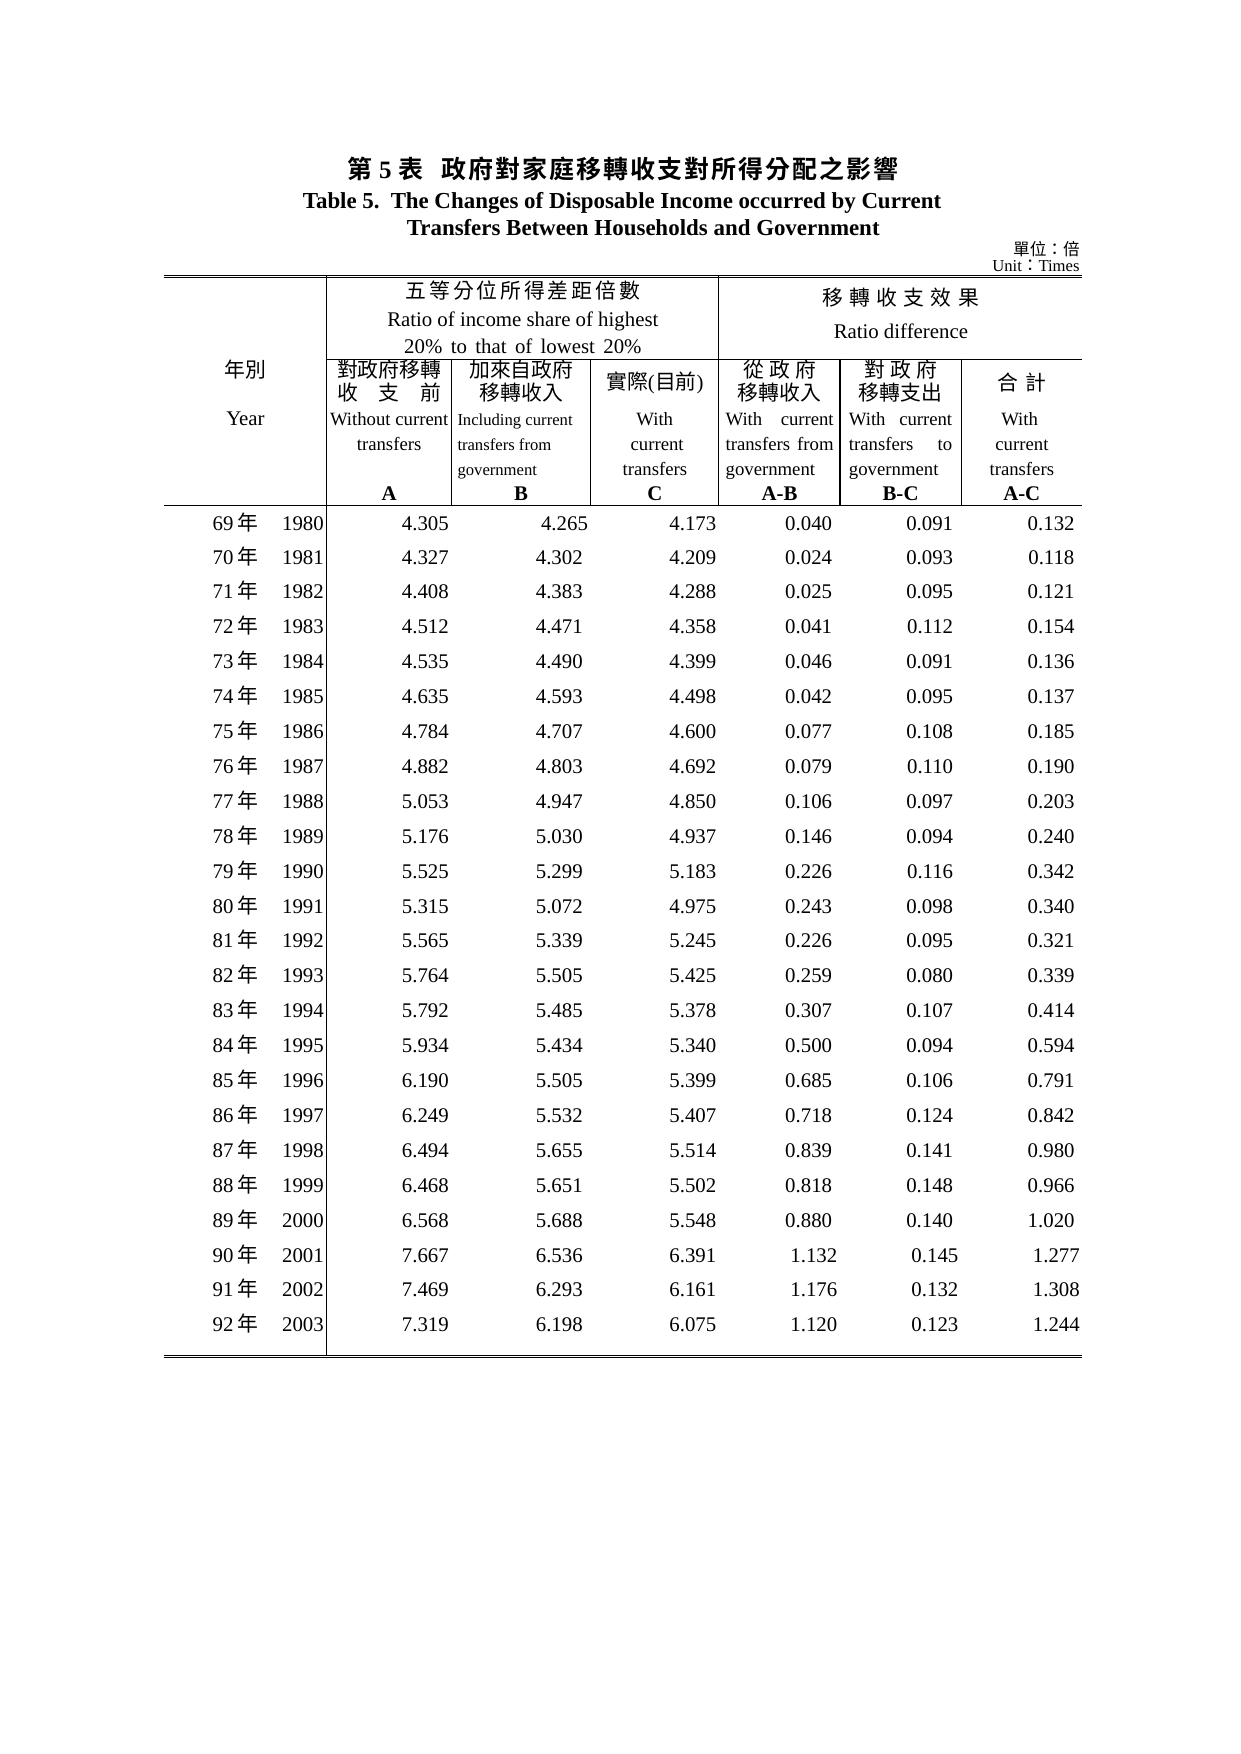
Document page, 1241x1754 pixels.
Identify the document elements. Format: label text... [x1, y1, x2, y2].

table_cell A-C [962, 480, 1082, 505]
table_cell Unit：Times [164, 258, 1082, 275]
table_cell 對政府移轉收 支 前 [327, 360, 451, 405]
table_cell 0.116 [840, 854, 961, 889]
table_cell 0.107 [840, 994, 961, 1029]
table_cell [719, 1343, 840, 1355]
table_cell 4.490 [451, 645, 590, 680]
table_cell [327, 1343, 451, 1355]
table_cell 0.123 [840, 1308, 961, 1343]
table_cell 1998 [261, 1134, 326, 1168]
table_cell 4.399 [590, 645, 719, 680]
table_cell 0.185 [961, 715, 1082, 750]
table_cell 4.512 [327, 610, 451, 645]
table_cell 4.937 [590, 820, 719, 854]
table_cell 0.339 [961, 959, 1082, 994]
table_cell 1988 [261, 785, 326, 819]
table_cell 86年 [164, 1099, 261, 1133]
table_cell 1997 [261, 1099, 326, 1133]
table_cell 5.407 [590, 1099, 719, 1133]
table_cell [590, 1343, 719, 1355]
table_cell 4.947 [451, 785, 590, 819]
table_cell 1990 [261, 854, 326, 889]
table_cell 1996 [261, 1064, 326, 1099]
table_cell [261, 480, 326, 505]
table_cell 4.305 [327, 506, 451, 540]
table_cell C [591, 480, 718, 505]
table_cell 1993 [261, 959, 326, 994]
table_cell [164, 278, 261, 358]
table_cell 0.132 [961, 506, 1082, 540]
table_cell 0.966 [961, 1169, 1082, 1203]
table_cell With current transfers [962, 405, 1082, 480]
table_cell 7.667 [327, 1238, 451, 1273]
table_cell 71年 [164, 575, 261, 610]
table_cell 4.635 [327, 680, 451, 715]
table_cell 0.880 [719, 1203, 840, 1238]
table_cell 5.245 [590, 924, 719, 959]
table_cell 0.079 [719, 750, 840, 784]
table_cell 4.209 [590, 540, 719, 575]
table_cell 5.053 [327, 785, 451, 819]
table_cell 4.288 [590, 575, 719, 610]
table_cell 0.226 [719, 854, 840, 889]
table_cell 0.094 [840, 820, 961, 854]
table_cell 2001 [261, 1238, 326, 1273]
table_cell 0.980 [961, 1134, 1082, 1168]
table_cell 1.308 [961, 1273, 1082, 1308]
table_cell 5.502 [590, 1169, 719, 1203]
table_cell 0.097 [840, 785, 961, 819]
table_cell 73年 [164, 645, 261, 680]
table_cell 4.803 [451, 750, 590, 784]
table_cell [164, 480, 261, 505]
table_cell 4.850 [590, 785, 719, 819]
table_cell 5.340 [590, 1029, 719, 1064]
table_cell 0.240 [961, 820, 1082, 854]
table_cell 88年 [164, 1169, 261, 1203]
table_cell 1987 [261, 750, 326, 784]
table_cell 4.327 [327, 540, 451, 575]
table_cell Including current transfers from government [452, 405, 590, 480]
table_cell 0.148 [840, 1169, 961, 1203]
table_cell 0.106 [719, 785, 840, 819]
table_cell 1981 [261, 540, 326, 575]
table_cell Year [164, 405, 326, 480]
table_cell 0.091 [840, 506, 961, 540]
table_cell 6.391 [590, 1238, 719, 1273]
table_cell 84年 [164, 1029, 261, 1064]
table_cell 0.842 [961, 1099, 1082, 1133]
table_cell 1984 [261, 645, 326, 680]
table_cell 74年 [164, 680, 261, 715]
table_cell 0.203 [961, 785, 1082, 819]
table_cell 0.307 [719, 994, 840, 1029]
table_cell 4.593 [451, 680, 590, 715]
table_cell 4.265 [451, 506, 590, 540]
table_cell With current transfers from government [719, 405, 839, 480]
table_cell 70年 [164, 540, 261, 575]
table_cell 1.120 [719, 1308, 840, 1343]
table_cell 6.468 [327, 1169, 451, 1203]
table_cell 五等分位所得差距倍數 Ratio of income share of highest 20% to that of lowest 20% [327, 278, 718, 358]
table_cell 0.259 [719, 959, 840, 994]
table_cell 4.692 [590, 750, 719, 784]
table_cell 77年 [164, 785, 261, 819]
table_cell 2000 [261, 1203, 326, 1238]
table_cell 6.075 [590, 1308, 719, 1343]
table_cell 69年 [164, 506, 261, 540]
table_cell With current transfers to government [841, 405, 961, 480]
table_cell 90年 [164, 1238, 261, 1273]
table_cell 85年 [164, 1064, 261, 1099]
table_cell A-B [719, 480, 839, 505]
table_cell 從政府 移轉收入 [719, 360, 839, 405]
table_cell 92年 [164, 1308, 261, 1343]
table_cell 5.764 [327, 959, 451, 994]
table_cell 5.651 [451, 1169, 590, 1203]
table_cell 4.498 [590, 680, 719, 715]
table_cell 5.688 [451, 1203, 590, 1238]
table_cell B [452, 480, 590, 505]
table_cell 0.118 [961, 540, 1082, 575]
table_cell 0.594 [961, 1029, 1082, 1064]
table_cell 5.176 [327, 820, 451, 854]
table_cell 0.718 [719, 1099, 840, 1133]
table_cell 年別 [164, 359, 326, 405]
table_cell 81年 [164, 924, 261, 959]
table_cell 5.525 [327, 854, 451, 889]
table_cell 5.183 [590, 854, 719, 889]
table_cell 5.299 [451, 854, 590, 889]
table_cell 0.095 [840, 575, 961, 610]
table_cell 4.600 [590, 715, 719, 750]
table_cell 4.358 [590, 610, 719, 645]
table_cell 6.568 [327, 1203, 451, 1238]
table_cell 76年 [164, 750, 261, 784]
table_cell 4.882 [327, 750, 451, 784]
table_cell 1.020 [961, 1203, 1082, 1238]
table_cell 1994 [261, 994, 326, 1029]
table_cell 6.293 [451, 1273, 590, 1308]
table_cell 5.339 [451, 924, 590, 959]
table_cell 0.040 [719, 506, 840, 540]
table_cell 79年 [164, 854, 261, 889]
table_cell 4.707 [451, 715, 590, 750]
table_cell 82年 [164, 959, 261, 994]
table_cell 5.505 [451, 1064, 590, 1099]
table_cell 0.098 [840, 889, 961, 924]
table_cell 5.072 [451, 889, 590, 924]
table_cell 0.342 [961, 854, 1082, 889]
table_cell [961, 1343, 1082, 1355]
table_cell 0.121 [961, 575, 1082, 610]
table_cell 5.514 [590, 1134, 719, 1168]
table_cell 4.975 [590, 889, 719, 924]
table_cell 6.536 [451, 1238, 590, 1273]
table_cell 4.471 [451, 610, 590, 645]
table_cell 1.244 [961, 1308, 1082, 1343]
table_cell 實際(目前) [591, 360, 718, 405]
table_cell 72年 [164, 610, 261, 645]
table_cell 5.030 [451, 820, 590, 854]
table_cell 0.046 [719, 645, 840, 680]
table_cell [164, 1343, 261, 1355]
table_cell 89年 [164, 1203, 261, 1238]
table_cell 對政府 移轉支出 [841, 360, 961, 405]
table_cell 6.249 [327, 1099, 451, 1133]
table_cell 0.140 [840, 1203, 961, 1238]
table_cell 0.839 [719, 1134, 840, 1168]
table_cell 2002 [261, 1273, 326, 1308]
table_cell 5.399 [590, 1064, 719, 1099]
table_cell [261, 278, 326, 358]
table_cell 0.685 [719, 1064, 840, 1099]
table_cell 5.548 [590, 1203, 719, 1238]
table_cell 87年 [164, 1134, 261, 1168]
table_cell 合計 [962, 360, 1082, 405]
table_cell 0.146 [719, 820, 840, 854]
table_cell 0.095 [840, 680, 961, 715]
table_cell 0.243 [719, 889, 840, 924]
table_cell 1986 [261, 715, 326, 750]
table_cell 0.145 [840, 1238, 961, 1273]
table_cell 0.094 [840, 1029, 961, 1064]
table_cell 0.108 [840, 715, 961, 750]
table_cell 1989 [261, 820, 326, 854]
table_cell 5.655 [451, 1134, 590, 1168]
table_cell 0.226 [719, 924, 840, 959]
table_cell 7.319 [327, 1308, 451, 1343]
table_cell 6.190 [327, 1064, 451, 1099]
table_cell 6.494 [327, 1134, 451, 1168]
table_cell 0.112 [840, 610, 961, 645]
table_cell 0.500 [719, 1029, 840, 1064]
table_cell Table 5. The Changes of Disposable Income occurred by Current Transfers Between Households and Government [164, 188, 1082, 242]
table_cell [261, 1343, 326, 1355]
table_cell 4.173 [590, 506, 719, 540]
table_cell [451, 1343, 590, 1355]
table_cell 0.141 [840, 1134, 961, 1168]
table_cell 0.091 [840, 645, 961, 680]
table_cell 0.818 [719, 1169, 840, 1203]
table_cell 4.784 [327, 715, 451, 750]
table_header 第5表 政府對家庭移轉收支對所得分配之影響 [164, 150, 1082, 187]
table_cell 5.425 [590, 959, 719, 994]
table_cell [840, 1343, 961, 1355]
table_cell 1983 [261, 610, 326, 645]
table_cell 83年 [164, 994, 261, 1029]
table_cell 6.198 [451, 1308, 590, 1343]
table_cell 1995 [261, 1029, 326, 1064]
table_cell 78年 [164, 820, 261, 854]
table_cell 4.408 [327, 575, 451, 610]
table_cell 0.024 [719, 540, 840, 575]
table_cell 1992 [261, 924, 326, 959]
table_cell 1999 [261, 1169, 326, 1203]
table_cell 0.190 [961, 750, 1082, 784]
table_cell 0.791 [961, 1064, 1082, 1099]
table_cell 0.340 [961, 889, 1082, 924]
table_cell 0.124 [840, 1099, 961, 1133]
table_cell 5.505 [451, 959, 590, 994]
table_cell 4.535 [327, 645, 451, 680]
table_cell 1.176 [719, 1273, 840, 1308]
table_cell 0.041 [719, 610, 840, 645]
table_cell 0.093 [840, 540, 961, 575]
table_cell 1980 [261, 506, 326, 540]
table_cell 0.132 [840, 1273, 961, 1308]
table_cell 5.434 [451, 1029, 590, 1064]
table_cell With current transfers [591, 405, 718, 480]
table_cell 0.414 [961, 994, 1082, 1029]
table_cell 5.315 [327, 889, 451, 924]
table_cell 0.077 [719, 715, 840, 750]
table_cell 5.565 [327, 924, 451, 959]
table_cell 0.095 [840, 924, 961, 959]
table_cell 2003 [261, 1308, 326, 1343]
table_cell 1991 [261, 889, 326, 924]
table_cell 6.161 [590, 1273, 719, 1308]
table_cell 4.302 [451, 540, 590, 575]
table_cell 5.378 [590, 994, 719, 1029]
table_cell 5.485 [451, 994, 590, 1029]
table_cell 1985 [261, 680, 326, 715]
table_cell 5.792 [327, 994, 451, 1029]
table_cell 5.532 [451, 1099, 590, 1133]
table_cell A [327, 480, 451, 505]
table_cell 75年 [164, 715, 261, 750]
table_cell 91年 [164, 1273, 261, 1308]
table_cell 1982 [261, 575, 326, 610]
table_cell Without current transfers [327, 405, 451, 480]
table_cell 0.137 [961, 680, 1082, 715]
table_cell 7.469 [327, 1273, 451, 1308]
table_cell B-C [841, 480, 961, 505]
table_cell 0.154 [961, 610, 1082, 645]
table_cell 0.106 [840, 1064, 961, 1099]
table_cell 5.934 [327, 1029, 451, 1064]
table_cell 1.132 [719, 1238, 840, 1273]
table_cell 0.136 [961, 645, 1082, 680]
table_cell 0.025 [719, 575, 840, 610]
table_cell 0.321 [961, 924, 1082, 959]
table_cell 1.277 [961, 1238, 1082, 1273]
table_cell 加來自政府 移轉收入 [452, 360, 590, 405]
table_cell 0.080 [840, 959, 961, 994]
table_cell 單位：倍 [164, 242, 1082, 258]
table_cell 移轉收支效果 Ratio difference [719, 278, 1082, 358]
table_cell 0.110 [840, 750, 961, 784]
table_cell 80年 [164, 889, 261, 924]
table_cell 0.042 [719, 680, 840, 715]
table_cell 4.383 [451, 575, 590, 610]
